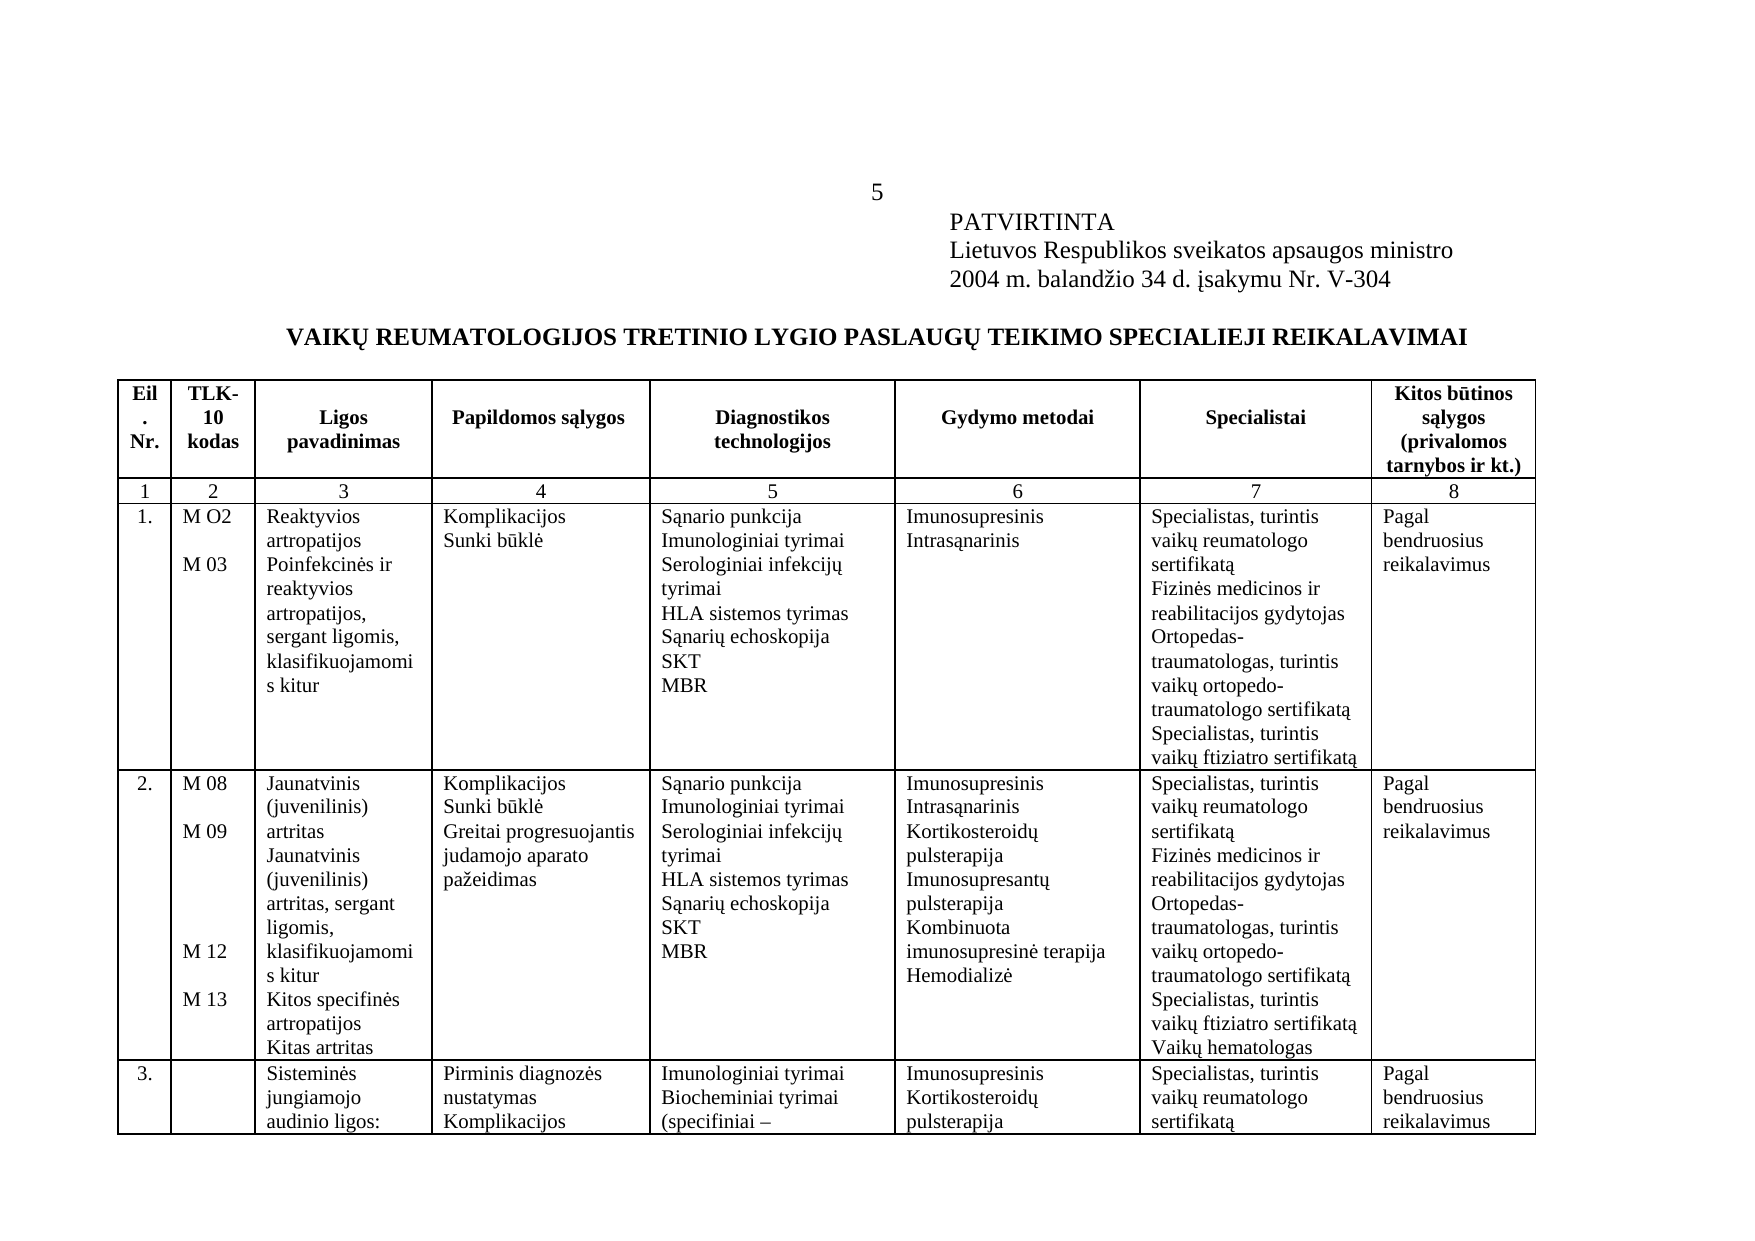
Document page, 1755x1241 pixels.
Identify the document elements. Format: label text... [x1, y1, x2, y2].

table_cell Specialistas, turintis vaikų reumatologo sertifikatą [1141, 1061, 1371, 1133]
table_cell 1. [119, 504, 170, 769]
table_header Ligos pavadinimas [256, 381, 431, 477]
table_cell M 08 M 09 M 12 M 13 [172, 771, 254, 1059]
table_header Specialistai [1141, 381, 1371, 477]
table_cell 3 [256, 479, 431, 503]
table_cell 8 [1372, 479, 1535, 503]
table_header Diagnostikos technologijos [651, 381, 894, 477]
table_cell Reaktyvios artropatijos Poinfekcinės ir reaktyvios artropatijos, sergant ligomis, klasifikuojamomis kitur [256, 504, 431, 769]
table_cell Pirminis diagnozės nustatymas Komplikacijos [433, 1061, 649, 1133]
table_header Papildomos sąlygos [433, 381, 649, 477]
table_cell 5 [651, 479, 894, 503]
table_cell M O2 M 03 [172, 504, 254, 769]
table_cell Imunosupresinis Intrasąnarinis Kortikosteroidų pulsterapija Imunosupresantų pulsterapija Kombinuota imunosupresinė terapija Hemodializė [896, 771, 1139, 1059]
text 2004 m. balandžio 34 d. įsakymu Nr. V-304 [118, 264, 1636, 293]
table_cell Specialistas, turintis vaikų reumatologo sertifikatą Fizinės medicinos ir reabilitacijos gydytojas Ortopedas-traumatologas, turintis vaikų ortopedo-traumatologo sertifikatą Specialistas, turintis vaikų ftiziatro sertifikatą Vaikų hematologas [1141, 771, 1371, 1059]
table_cell Pagal bendruosius reikalavimus [1372, 771, 1535, 1059]
table_cell Jaunatvinis (juvenilinis) artritas Jaunatvinis (juvenilinis) artritas, sergant ligomis, klasifikuojamomis kitur Kitos specifinės artropatijos Kitas artritas [256, 771, 431, 1059]
table_cell Imunosupresinis Intrasąnarinis [896, 504, 1139, 769]
table_cell 2 [172, 479, 254, 503]
table_cell Specialistas, turintis vaikų reumatologo sertifikatą Fizinės medicinos ir reabilitacijos gydytojas Ortopedas-traumatologas, turintis vaikų ortopedo-traumatologo sertifikatą Specialistas, turintis vaikų ftiziatro sertifikatą [1141, 504, 1371, 769]
table_cell Sąnario punkcija Imunologiniai tyrimai Serologiniai infekcijų tyrimai HLA sistemos tyrimas Sąnarių echoskopija SKT MBR [651, 504, 894, 769]
table_cell Pagal bendruosius reikalavimus [1372, 504, 1535, 769]
table_cell Sisteminės jungiamojo audinio ligos: [256, 1061, 431, 1133]
table_cell Komplikacijos Sunki būklė [433, 504, 649, 769]
table_header TLK- 10 kodas [172, 381, 254, 477]
table_header Eil. Nr. [119, 381, 170, 477]
table_header Kitos būtinos sąlygos (privalomos tarnybos ir kt.) [1372, 381, 1535, 477]
table_cell Imunologiniai tyrimai Biocheminiai tyrimai (specifiniai – [651, 1061, 894, 1133]
table_cell 2. [119, 771, 170, 1059]
text vaikŲ REUMATOlogijos TRETINIO lygio PASLAUGŲ teikimo specialieji reikalavimai [118, 322, 1636, 350]
table_cell Imunosupresinis Kortikosteroidų pulsterapija [896, 1061, 1139, 1133]
table_cell [172, 1061, 254, 1133]
table_cell 4 [433, 479, 649, 503]
table_header Gydymo metodai [896, 381, 1139, 477]
table_cell 1 [119, 479, 170, 503]
table_cell Komplikacijos Sunki būklė Greitai progresuojantis judamojo aparato pažeidimas [433, 771, 649, 1059]
table_cell 3. [119, 1061, 170, 1133]
table_cell Pagal bendruosius reikalavimus [1372, 1061, 1535, 1133]
table_cell Sąnario punkcija Imunologiniai tyrimai Serologiniai infekcijų tyrimai HLA sistemos tyrimas Sąnarių echoskopija SKT MBR [651, 771, 894, 1059]
table_cell 7 [1141, 479, 1371, 503]
table_cell 6 [896, 479, 1139, 503]
text PATVIRTINTA [118, 207, 1636, 235]
text Lietuvos Respublikos sveikatos apsaugos ministro [118, 235, 1636, 264]
